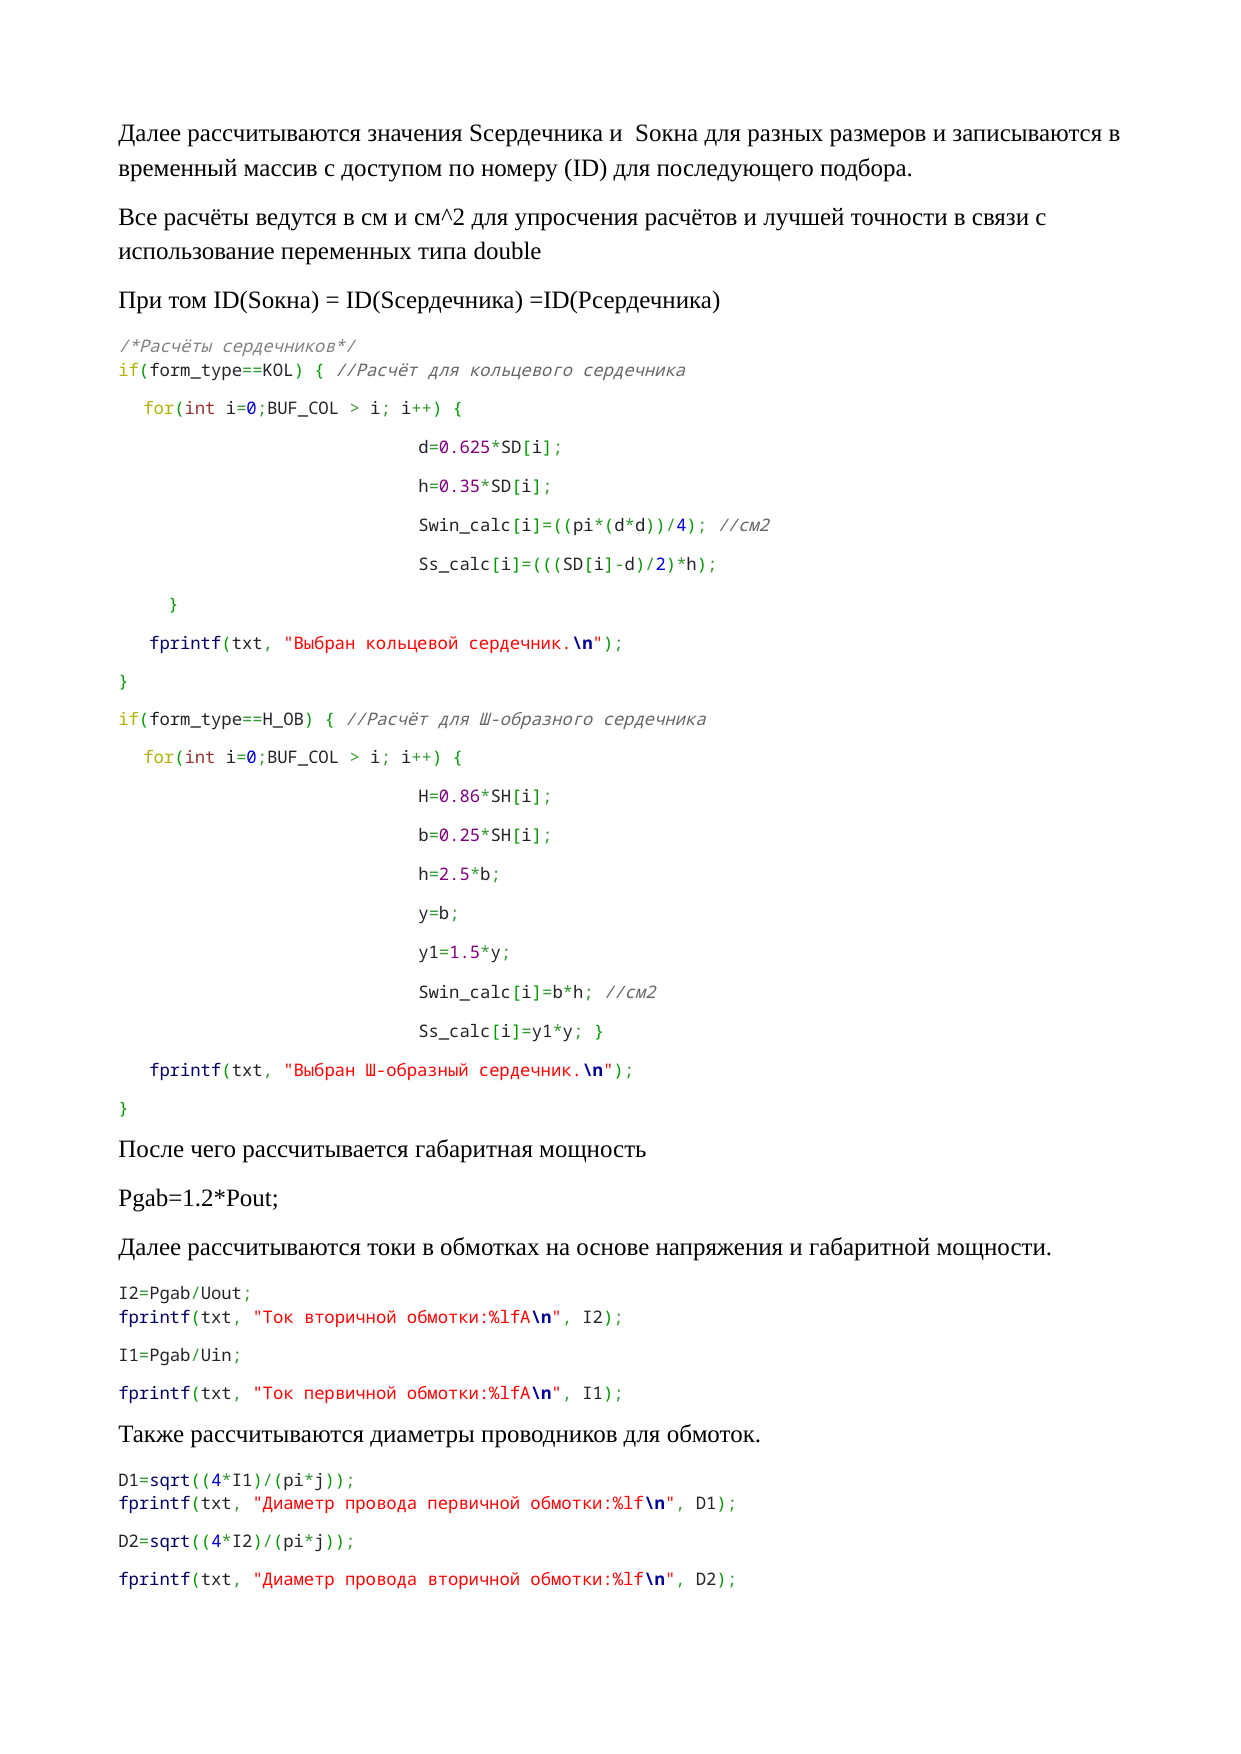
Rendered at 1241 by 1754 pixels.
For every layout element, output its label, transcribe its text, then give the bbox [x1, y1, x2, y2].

text y=b; [118, 901, 1122, 926]
text После чего рассчитывается габаритная мощность [118, 1134, 1122, 1163]
text При том ID(Sокна) = ID(Sсердечника) =ID(Pсердечника) [118, 285, 1122, 314]
text Ss_calc[i]=(((SD[i]-d)/2)*h); [118, 552, 1122, 577]
text H=0.86*SH[i]; [118, 784, 1122, 808]
text } [118, 1096, 1122, 1119]
text b=0.25*SH[i]; [118, 823, 1122, 848]
text Далее рассчитываются токи в обмотках на основе напряжения и габаритной мощности. [118, 1232, 1122, 1261]
text h=0.35*SD[i]; [118, 474, 1122, 499]
text fprintf(txt, "Выбран кольцевой сердечник.\n"); [118, 631, 1122, 654]
text fprintf(txt, "Диаметр провода вторичной обмотки:%lf\n", D2); [118, 1567, 1122, 1591]
text y1=1.5*y; [118, 941, 1122, 965]
text for(int i=0;BUF_COL > i; i++) { [118, 396, 1122, 420]
text D1=sqrt((4*I1)/(pi*j)); [118, 1468, 1122, 1491]
text D2=sqrt((4*I2)/(pi*j)); [118, 1529, 1122, 1553]
text fprintf(txt, "Ток вторичной обмотки:%lfА\n", I2); [118, 1305, 1122, 1328]
text if(form_type==H_OB) { //Расчёт для Ш-образного сердечника [118, 707, 1122, 730]
text if(form_type==KOL) { //Расчёт для кольцевого сердечника [118, 358, 1122, 381]
text fprintf(txt, "Диаметр провода первичной обмотки:%lf\n", D1); [118, 1491, 1122, 1515]
text d=0.625*SD[i]; [118, 435, 1122, 459]
text fprintf(txt, "Выбран Ш-образный сердечник.\n"); [118, 1058, 1122, 1082]
text fprintf(txt, "Ток первичной обмотки:%lfА\n", I1); [118, 1381, 1122, 1404]
text Также рассчитываются диаметры проводников для обмоток. [118, 1419, 1122, 1448]
text Swin_calc[i]=((pi*(d*d))/4); //см2 [118, 513, 1122, 538]
text I1=Pgab/Uin; [118, 1343, 1122, 1366]
text Swin_calc[i]=b*h; //см2 [118, 980, 1122, 1004]
text I2=Pgab/Uout; [118, 1281, 1122, 1305]
text Далее рассчитываются значения Sсердечника и Sокна для разных размеров и записываются в временный массив с доступом по номеру (ID) для последующего подбора. [118, 118, 1122, 181]
text h=2.5*b; [118, 862, 1122, 887]
text } [118, 669, 1122, 692]
text Ss_calc[i]=y1*y; } [118, 1019, 1122, 1043]
text for(int i=0;BUF_COL > i; i++) { [118, 745, 1122, 769]
text Все расчёты ведутся в см и см^2 для упросчения расчётов и лучшей точности в связи с использование переменных типа double [118, 202, 1122, 265]
text Pgab=1.2*Pout; [118, 1183, 1122, 1212]
text } [118, 592, 1122, 616]
text /*Расчёты сердечников*/ [118, 334, 1122, 358]
